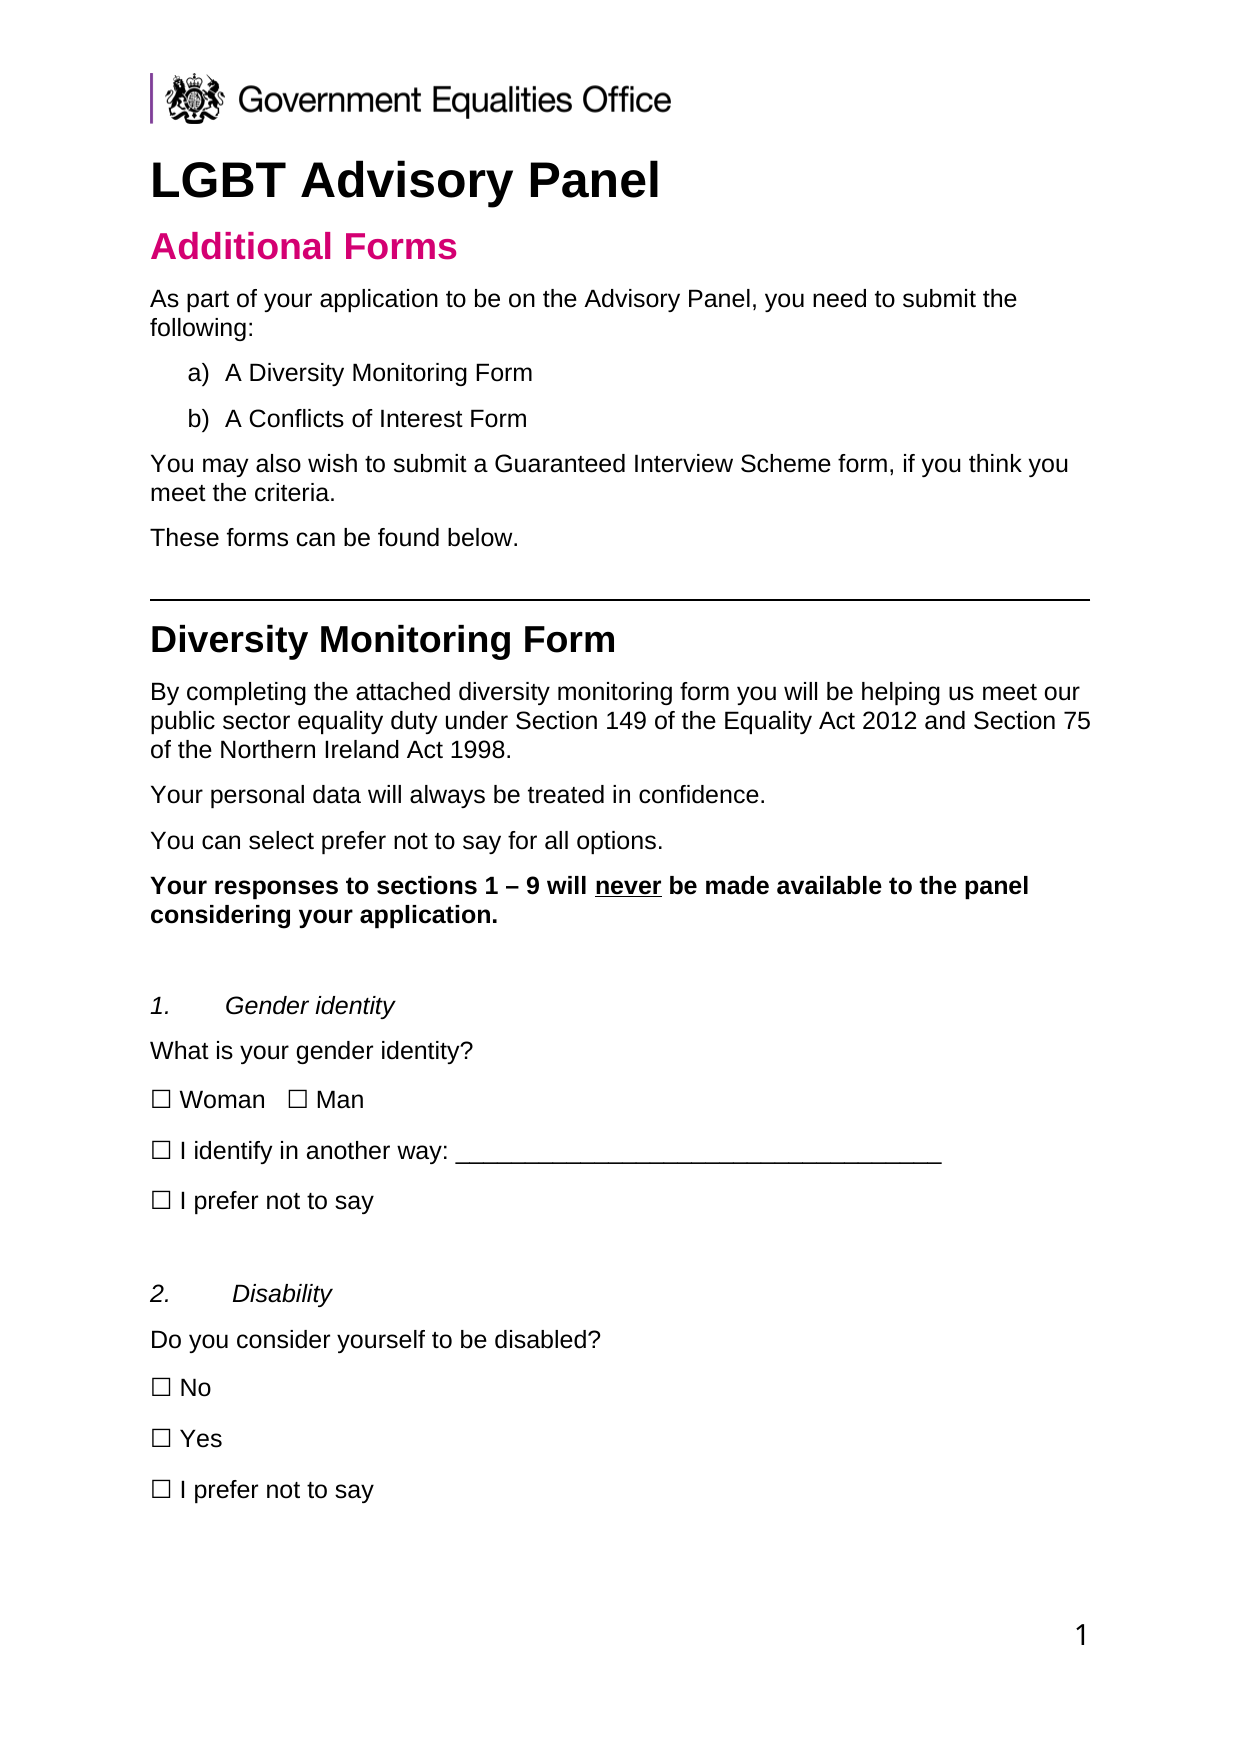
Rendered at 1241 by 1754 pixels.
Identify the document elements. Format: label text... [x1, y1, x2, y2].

text Diversity Monitoring Form [150, 618, 1175, 661]
list A Conflicts of Interest Form [187, 403, 1090, 432]
text These forms can be found below. [150, 523, 1090, 552]
text You may also wish to submit a Guaranteed Interview Scheme form, if you think you meet the criteria. [150, 449, 1090, 506]
text ☐ Yes [150, 1421, 1175, 1455]
text Your personal data will always be treated in confidence. [150, 780, 1175, 809]
text ☐ I prefer not to say [150, 1471, 1175, 1506]
text ☐ I prefer not to say [150, 1183, 1175, 1217]
text By completing the attached diversity monitoring form you will be helping us meet our public sector equality duty under Section 149 of the Equality Act 2012 and Section 75 of the Northern Ireland Act 1998. [150, 677, 1108, 764]
text ☐ I identify in another way: ___________________________________ [150, 1132, 1175, 1166]
text Your responses to sections 1 – 9 will never be made available to the panel considering your application. [150, 871, 1175, 929]
text You can select prefer not to say for all options. [150, 826, 1175, 854]
subtitle Additional Forms [150, 224, 1090, 267]
picture [150, 73, 671, 124]
text ☐ No [150, 1370, 1175, 1404]
list A Diversity Monitoring Form [187, 358, 1090, 387]
text 2. Disability [150, 1279, 1175, 1308]
text ☐ Woman ☐ Man [150, 1082, 1175, 1116]
text Do you consider yourself to be disabled? [150, 1324, 1175, 1353]
title LGBT Advisory Panel [150, 150, 1090, 207]
text 1. Gender identity [150, 991, 1175, 1019]
text What is your gender identity? [150, 1036, 1175, 1065]
text As part of your application to be on the Advisory Panel, you need to submit the following: [150, 284, 1090, 341]
